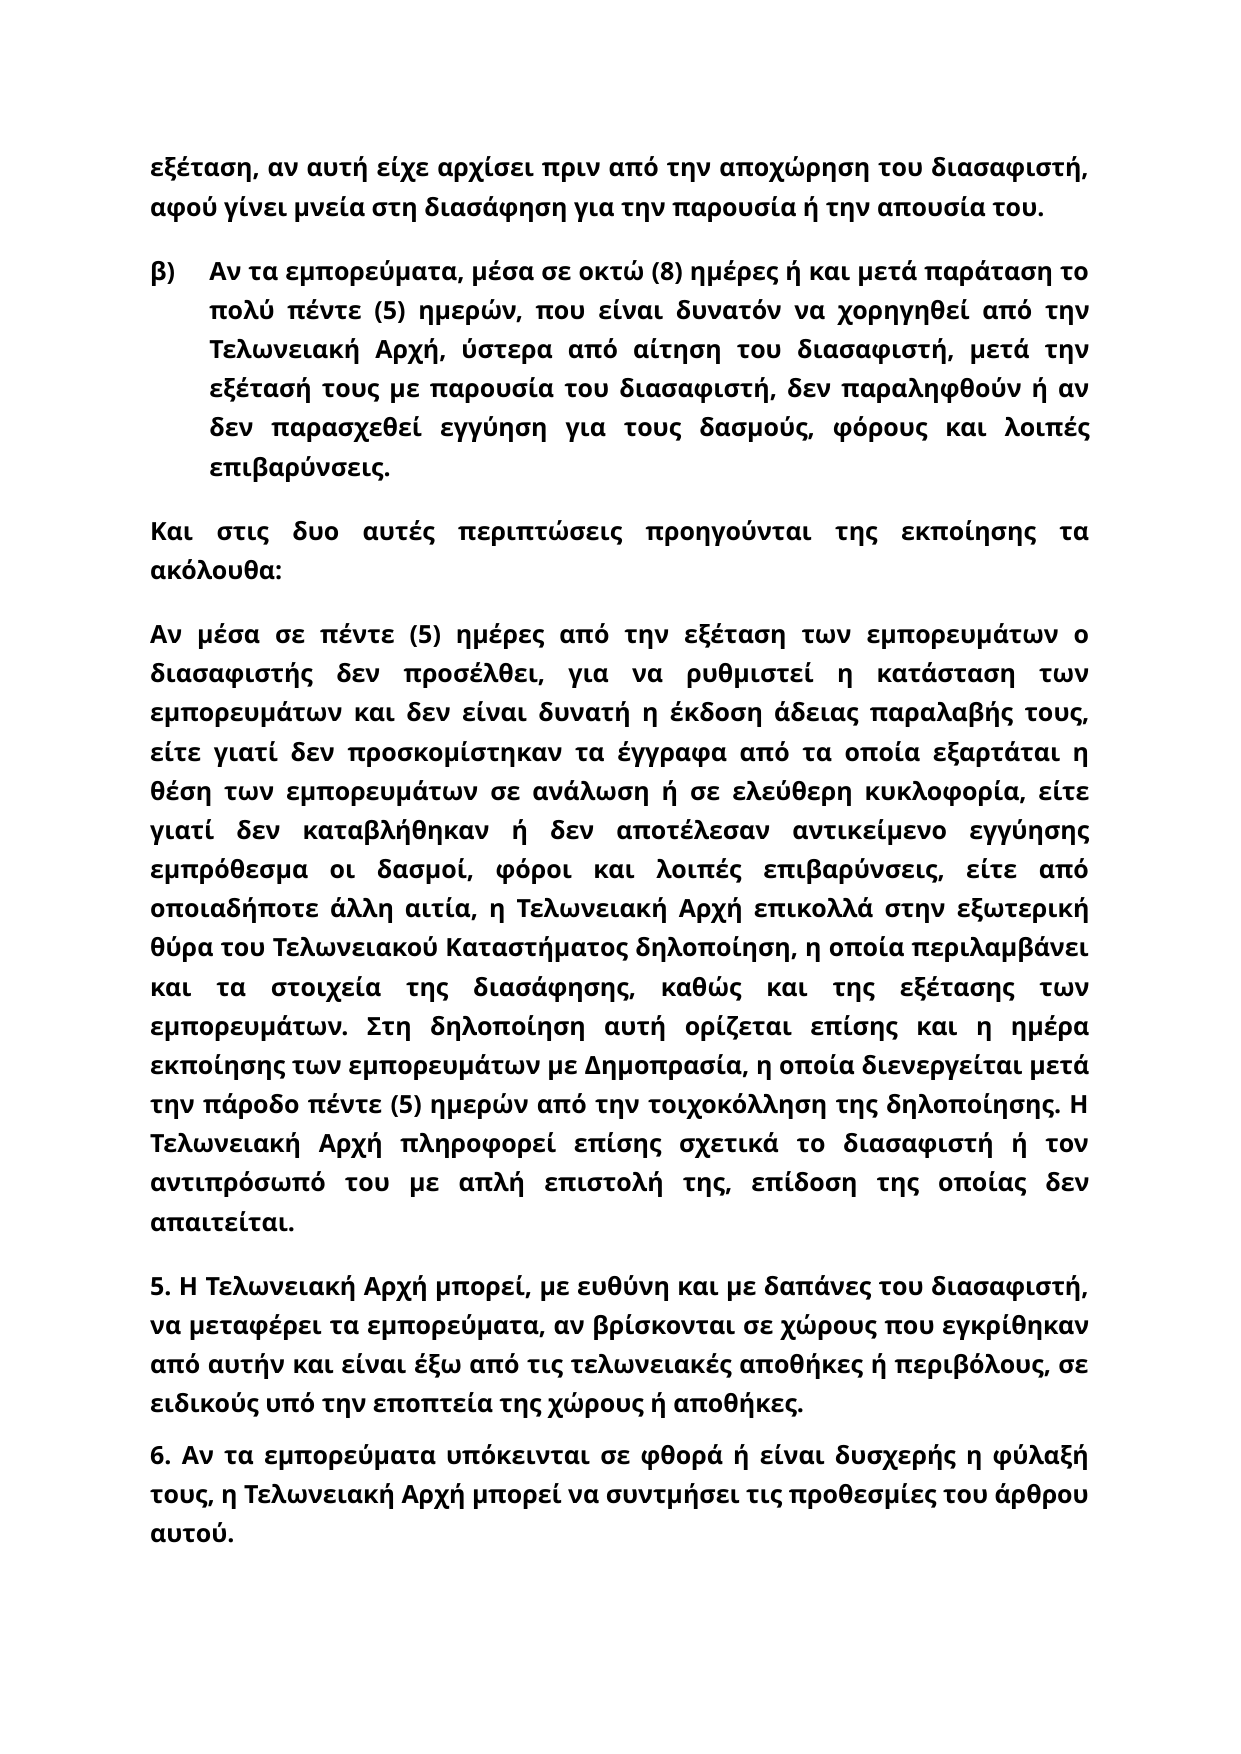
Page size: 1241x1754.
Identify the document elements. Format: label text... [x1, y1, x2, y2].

text 6. Αν τα εμπορεύματα υπόκεινται σε φθορά ή είναι δυσχερής η φύλαξή τους, η Τελωνειακή Αρχή μπορεί να συντμήσει τις προθεσμίες του άρθρου αυτού. [150, 1437, 1090, 1550]
text εξέταση, αν αυτή είχε αρχίσει πριν από την αποχώρηση του διασαφιστή, αφού γίνει μνεία στη διασάφηση για την παρουσία ή την απουσία του. [150, 150, 1090, 223]
text 5. Η Τελωνειακή Αρχή μπορεί, με ευθύνη και με δαπάνες του διασαφιστή, να μεταφέρει τα εμπορεύματα, αν βρίσκονται σε χώρους που εγκρίθηκαν από αυτήν και είναι έξω από τις τελωνειακές αποθήκες ή περιβόλους, σε ειδικούς υπό την εποπτεία της χώρους ή αποθήκες. [150, 1268, 1090, 1420]
text Και στις δυο αυτές περιπτώσεις προηγούνται της εκποίησης τα ακόλουθα: [150, 513, 1090, 587]
text Αν μέσα σε πέντε (5) ημέρες από την εξέταση των εμπορευμάτων ο διασαφιστής δεν προσέλθει, για να ρυθμιστεί η κατάσταση των εμπορευμάτων και δεν είναι δυνατή η έκδοση άδειας παραλαβής τους, είτε γιατί δεν προσκομίστηκαν τα έγγραφα από τα οποία εξαρτάται η θέση των εμπορευμάτων σε ανάλωση ή σε ελεύθερη κυκλοφορία, είτε γιατί δεν καταβλήθηκαν ή δεν αποτέλεσαν αντικείμενο εγγύησης εμπρόθεσμα οι δασμοί, φόροι και λοιπές επιβαρύνσεις, είτε από οποιαδήποτε άλλη αιτία, η Τελωνειακή Αρχή επικολλά στην εξωτερική θύρα του Τελωνειακού Καταστήματος δηλοποίηση, η οποία περιλαμβάνει και τα στοιχεία της διασάφησης, καθώς και της εξέτασης των εμπορευμάτων. Στη δηλοποίηση αυτή ορίζεται επίσης και η ημέρα εκποίησης των εμπορευμάτων με Δημοπρασία, η οποία διενεργείται μετά την πάροδο πέντε (5) ημερών από την τοιχοκόλληση της δηλοποίησης. Η Τελωνειακή Αρχή πληροφορεί επίσης σχετικά το διασαφιστή ή τον αντιπρόσωπό του με απλή επιστολή της, επίδοση της οποίας δεν απαιτείται. [150, 617, 1090, 1238]
list β) Αν τα εμπορεύματα, μέσα σε οκτώ (8) ημέρες ή και μετά παράταση το πολύ πέντε (5) ημερών, που είναι δυνατόν να χορηγηθεί από την Τελωνειακή Αρχή, ύστερα από αίτηση του διασαφιστή, μετά την εξέτασή τους με παρουσία του διασαφιστή, δεν παραληφθούν ή αν δεν παρασχεθεί εγγύηση για τους δασμούς, φόρους και λοιπές επιβαρύνσεις. [150, 253, 1090, 483]
